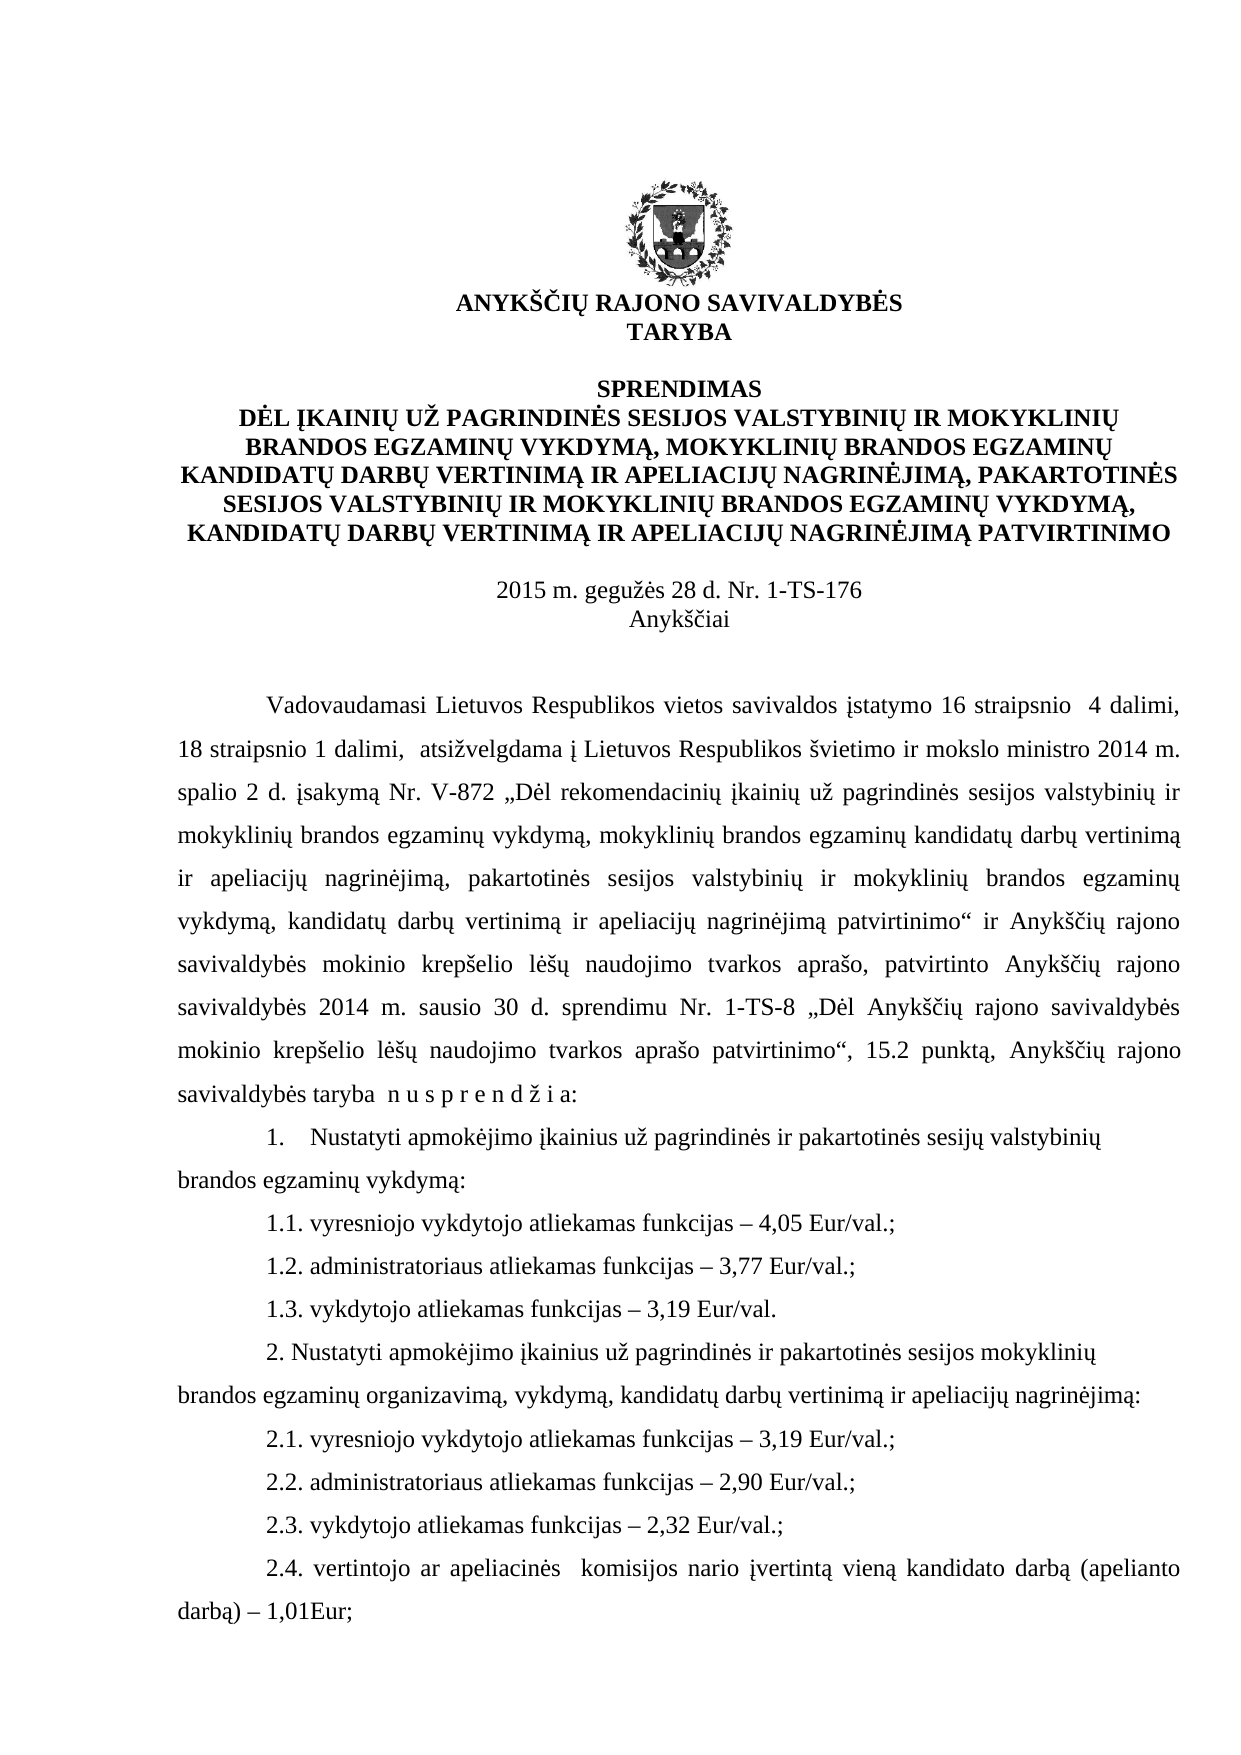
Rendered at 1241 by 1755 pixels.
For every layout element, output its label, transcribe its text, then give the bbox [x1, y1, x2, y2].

text 2.4. vertintojo ar apeliacinės komisijos nario įvertintą vieną kandidato darbą (apelianto darbą) – 1,01Eur; [177, 1553, 1181, 1625]
text Anykščiai [177, 604, 1181, 633]
text brandos egzaminų organizavimą, vykdymą, kandidatų darbų vertinimą ir apeliacijų nagrinėjimą: [177, 1381, 1181, 1409]
text 1. Nustatyti apmokėjimo įkainius už pagrindinės ir pakartotinės sesijų valstybinių [266, 1122, 1181, 1151]
text 2015 m. gegužės 28 d. Nr. 1-TS-176 [177, 576, 1181, 604]
text 2.3. vykdytojo atliekamas funkcijas – 2,32 Eur/val.; [177, 1510, 1181, 1539]
text Vadovaudamasi Lietuvos Respublikos vietos savivaldos įstatymo 16 straipsnio 4 dalimi, 18 straipsnio 1 dalimi, atsižvelgdama į Lietuvos Respublikos švietimo ir mokslo ministro 2014 m. spalio 2 d. įsakymą Nr. V-872 „Dėl rekomendacinių įkainių už pagrindinės sesijos valstybinių ir mokyklinių brandos egzaminų vykdymą, mokyklinių brandos egzaminų kandidatų darbų vertinimą ir apeliacijų nagrinėjimą, pakartotinės sesijos valstybinių ir mokyklinių brandos egzaminų vykdymą, kandidatų darbų vertinimą ir apeliacijų nagrinėjimą patvirtinimo“ ir Anykščių rajono savivaldybės mokinio krepšelio lėšų naudojimo tvarkos aprašo, patvirtinto Anykščių rajono savivaldybės 2014 m. sausio 30 d. sprendimu Nr. 1-TS-8 „Dėl Anykščių rajono savivaldybės mokinio krepšelio lėšų naudojimo tvarkos aprašo patvirtinimo“, 15.2 punktą, Anykščių rajono savivaldybės taryba n u s p r e n d ž i a: [177, 691, 1181, 1107]
text SPRENDIMAS [177, 374, 1181, 403]
text 1.2. administratoriaus atliekamas funkcijas – 3,77 Eur/val.; [177, 1251, 1181, 1280]
text 1.1. vyresniojo vykdytojo atliekamas funkcijas – 4,05 Eur/val.; [177, 1208, 1181, 1237]
text ANYKŠČIŲ RAJONO SAVIVALDYBĖS [177, 288, 1181, 317]
text TARYBA [177, 317, 1181, 346]
text 1.3. vykdytojo atliekamas funkcijas – 3,19 Eur/val. [177, 1294, 1181, 1323]
text 2.1. vyresniojo vykdytojo atliekamas funkcijas – 3,19 Eur/val.; [177, 1424, 1181, 1452]
text 2. Nustatyti apmokėjimo įkainius už pagrindinės ir pakartotinės sesijos mokyklinių [177, 1337, 1181, 1366]
text DĖL įkainių už pagrindinės sesijos valstybinių ir mokyklinių brandos egzaminų vykdymą, mokyklinių brandos egzaminų kandidatų darbų vertinimą ir apeliacijų nagrinėjimą, pakartotinės sesijos valstybinių ir mokyklinių brandos egzaminų vykdymą, kandidatų darbų vertinimą ir apeliacijų nagrinėjimą patvirtinimo [177, 403, 1181, 547]
text 2.2. administratoriaus atliekamas funkcijas – 2,90 Eur/val.; [177, 1467, 1181, 1496]
text brandos egzaminų vykdymą: [177, 1165, 1181, 1194]
